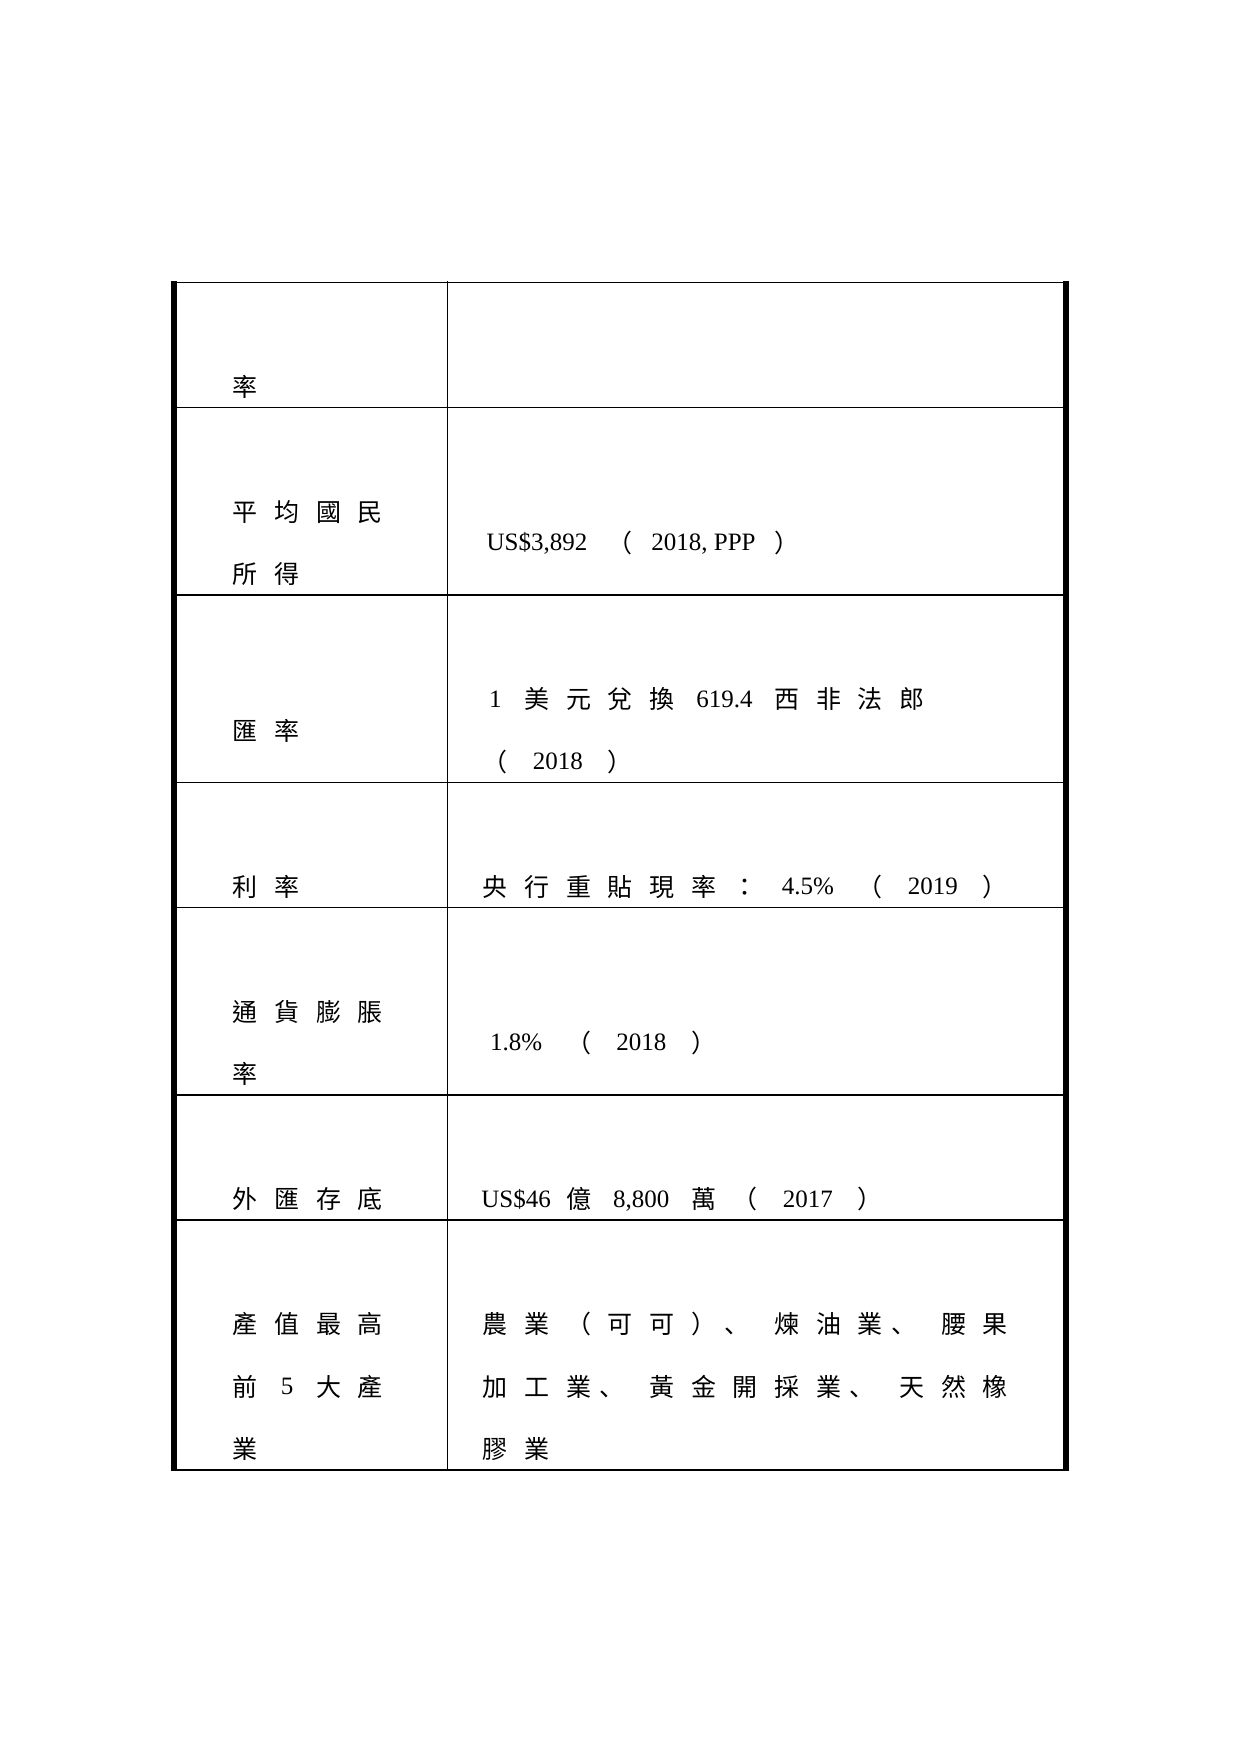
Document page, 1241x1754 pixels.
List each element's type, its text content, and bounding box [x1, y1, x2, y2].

table_cell 外匯存底 [177, 1096, 447, 1219]
table_cell 平均國民所得 [177, 408, 447, 594]
table_cell 匯率 [177, 596, 447, 781]
table_cell 產值最高前5大產業 [177, 1221, 447, 1469]
table_cell 通貨膨脹率 [177, 908, 447, 1094]
table_cell US$46億8,800萬（2017） [448, 1096, 1063, 1219]
table_cell 央行重貼現率：4.5%（2019） [448, 783, 1063, 906]
table_cell 農業（可可）、煉油業、腰果加工業、黃金開採業、天然橡膠業 [448, 1221, 1063, 1469]
table_cell 利率 [177, 783, 447, 906]
table_cell 率 [177, 283, 447, 406]
table_cell [448, 283, 1063, 406]
table_cell 1美元兌換619.4西非法郎（2018） [448, 596, 1063, 781]
table_cell 1.8%（2018） [448, 908, 1063, 1094]
table_cell US$3,892（2018, PPP） [448, 408, 1063, 594]
